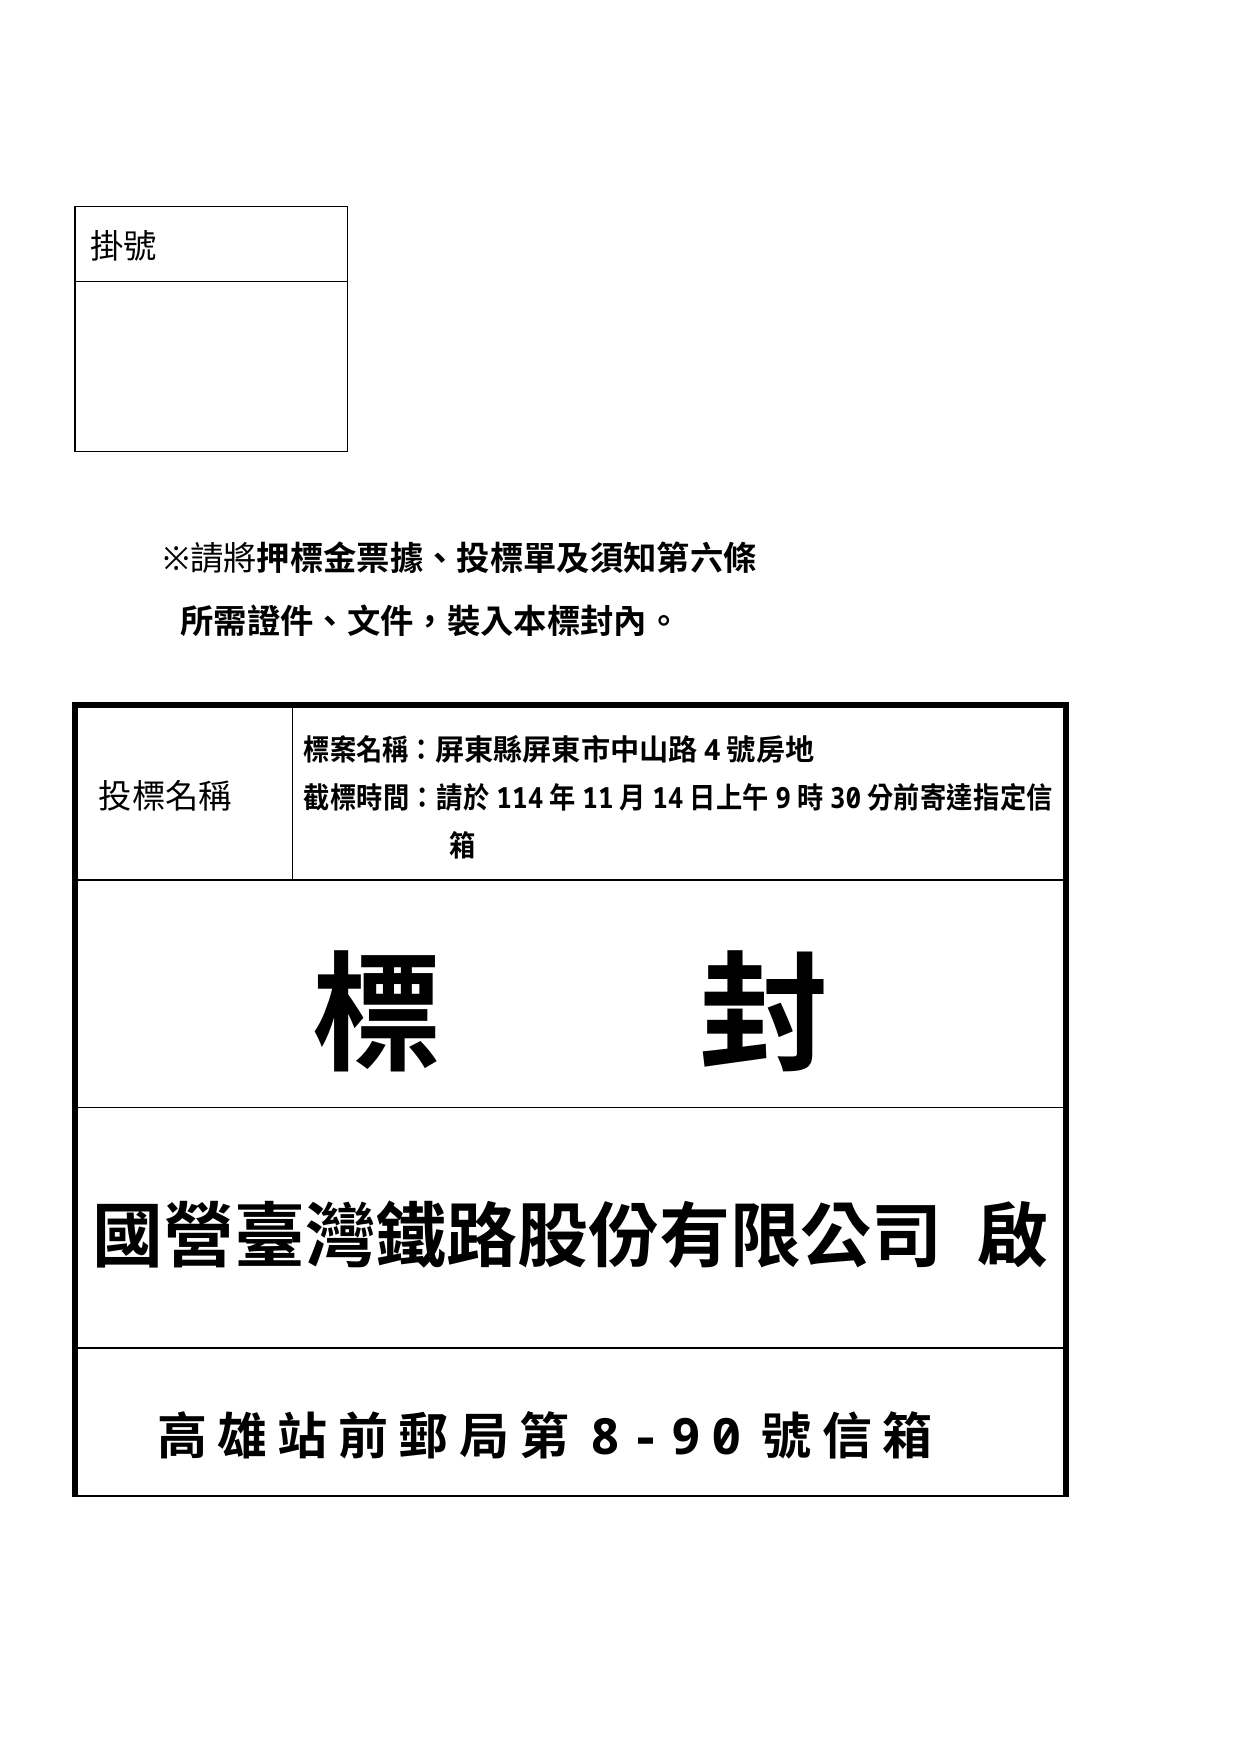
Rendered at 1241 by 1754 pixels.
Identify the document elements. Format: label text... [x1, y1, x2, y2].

table_cell 國營臺灣鐵路股份有限公司 啟 [78, 1108, 1063, 1347]
table_cell 高雄站前郵局第8-90號信箱 [78, 1349, 1063, 1495]
table_header 掛號 [76, 207, 347, 281]
table_cell [76, 282, 347, 451]
table_header 投標名稱 [78, 708, 292, 879]
text ※請將押標金票據、投標單及須知第六條 [75, 514, 1125, 577]
text 所需證件、文件，裝入本標封內。 [75, 577, 1125, 639]
table_cell 標 封 [78, 881, 1063, 1106]
table_header 標案名稱：屏東縣屏東市中山路4號房地 截標時間：請於114年11月14日上午9時30分前寄達指定信箱 [293, 708, 1063, 879]
